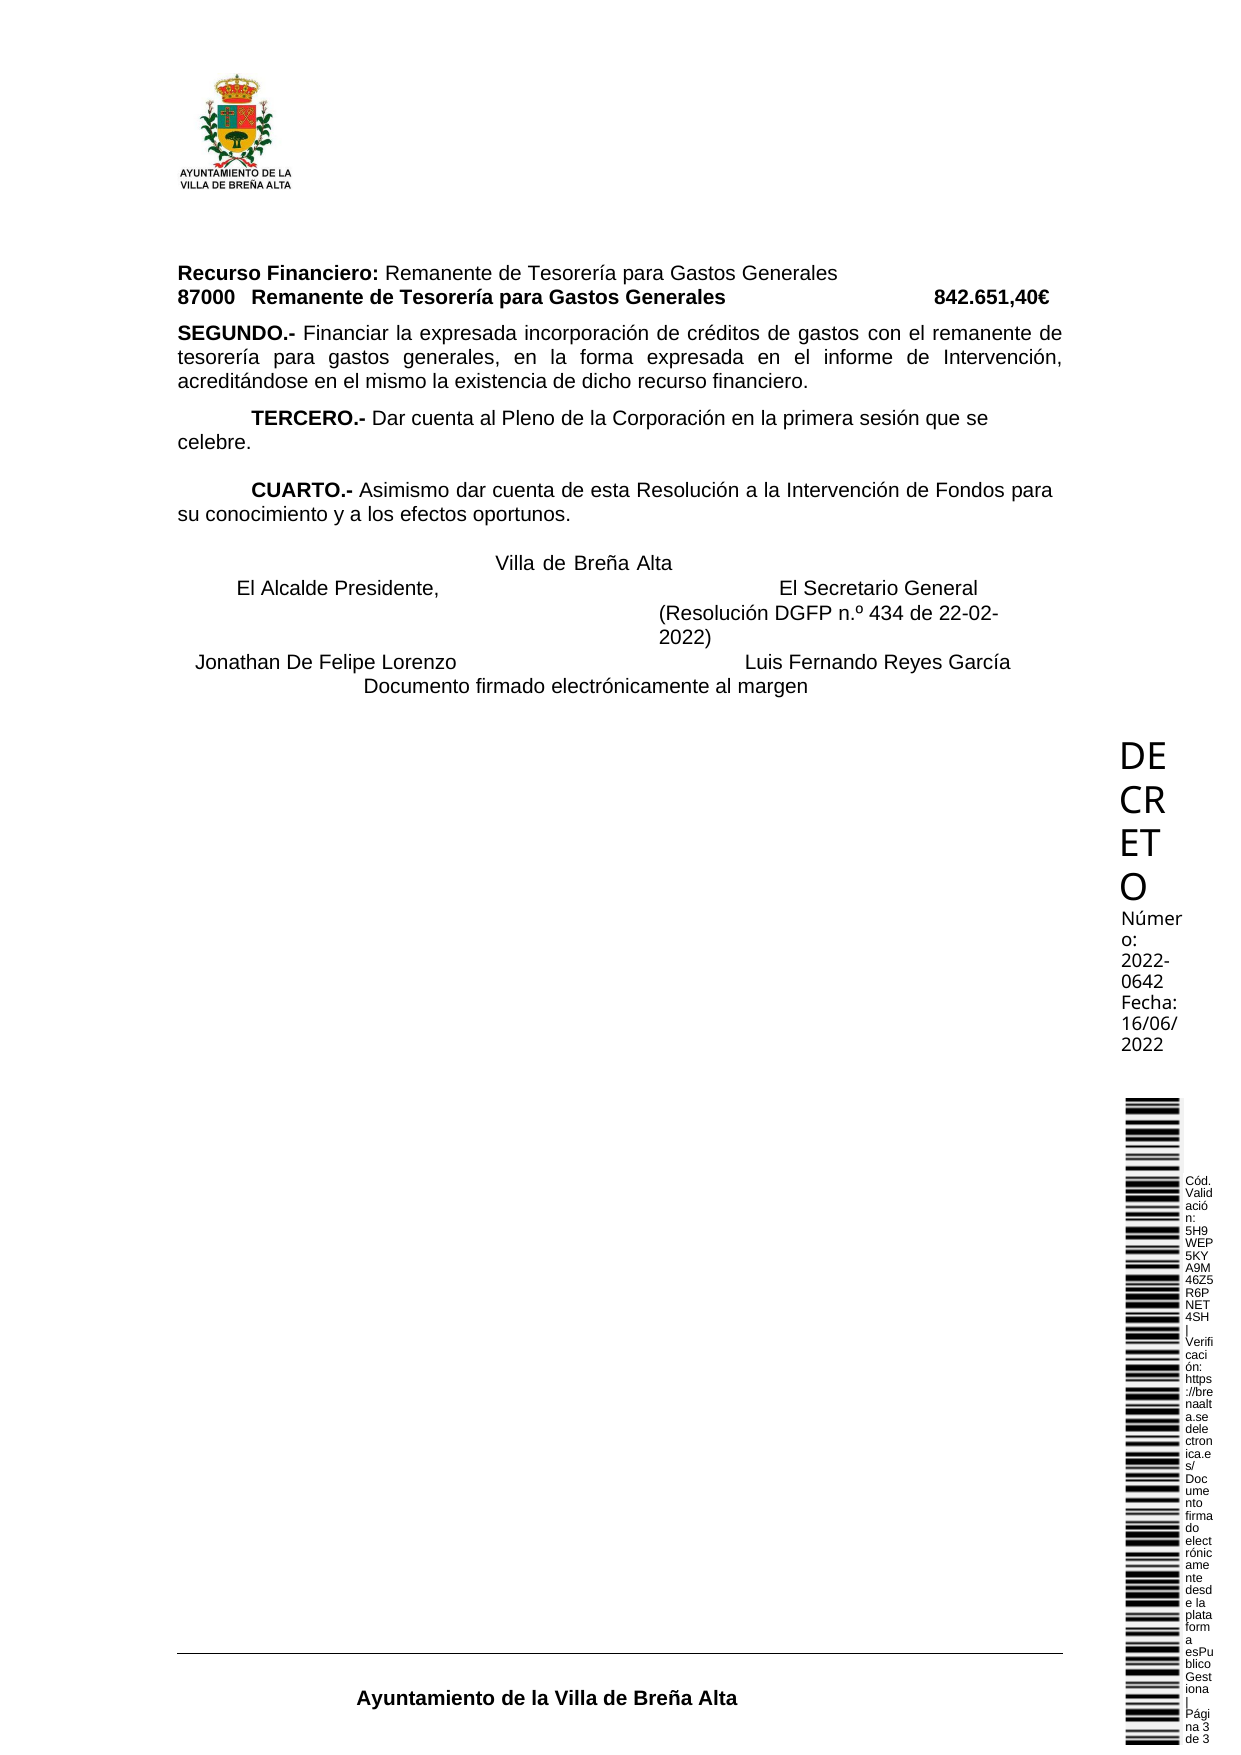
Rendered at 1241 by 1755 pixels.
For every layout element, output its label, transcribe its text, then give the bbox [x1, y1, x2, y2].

text Villa de Breña Alta [495, 551, 1195, 575]
text El Alcalde Presidente, El Secretario General (Resolución DGFP n.º 434 de 22-02-2022) [236, 576, 1052, 649]
text Cód. Validación: 5H9WEP5KYA9M46Z5R6PNET4SH | Verificación: https://brenaalta.sedelectronica.es/ Documento firmado electrónicamente desde la plataforma esPublico Gestiona | Página 3 de 3 [1185, 1176, 1214, 1746]
text SEGUNDO.- Financiar la expresada incorporación de créditos de gastos con el remanente de tesorería para gastos generales, en la forma expresada en el informe de Intervención, acreditándose en el mismo la existencia de dicho recurso financiero. [177, 321, 1062, 393]
text Recurso Financiero: Remanente de Tesorería para Gastos Generales [177, 261, 1195, 285]
text Jonathan De Felipe Lorenzo Luis Fernando Reyes García Documento firmado electrónicamente al margen [195, 650, 1012, 698]
text [1183, 1173, 1214, 1747]
text DECRETO [1119, 735, 1186, 909]
text Número: 2022-0642 Fecha: 16/06/2022 [1121, 909, 1186, 1056]
text [1117, 733, 1186, 1080]
subtitle Ayuntamiento de la Villa de Breña Alta [37, 1686, 1056, 1709]
subtitle 87000 Remanente de Tesorería para Gastos Generales 842.651,40€ [177, 285, 1195, 309]
text CUARTO.- Asimismo dar cuenta de esta Resolución a la Intervención de Fondos para su conocimiento y a los efectos oportunos. [177, 477, 1072, 525]
text TERCERO.- Dar cuenta al Pleno de la Corporación en la primera sesión que se celebre. [177, 406, 1052, 453]
